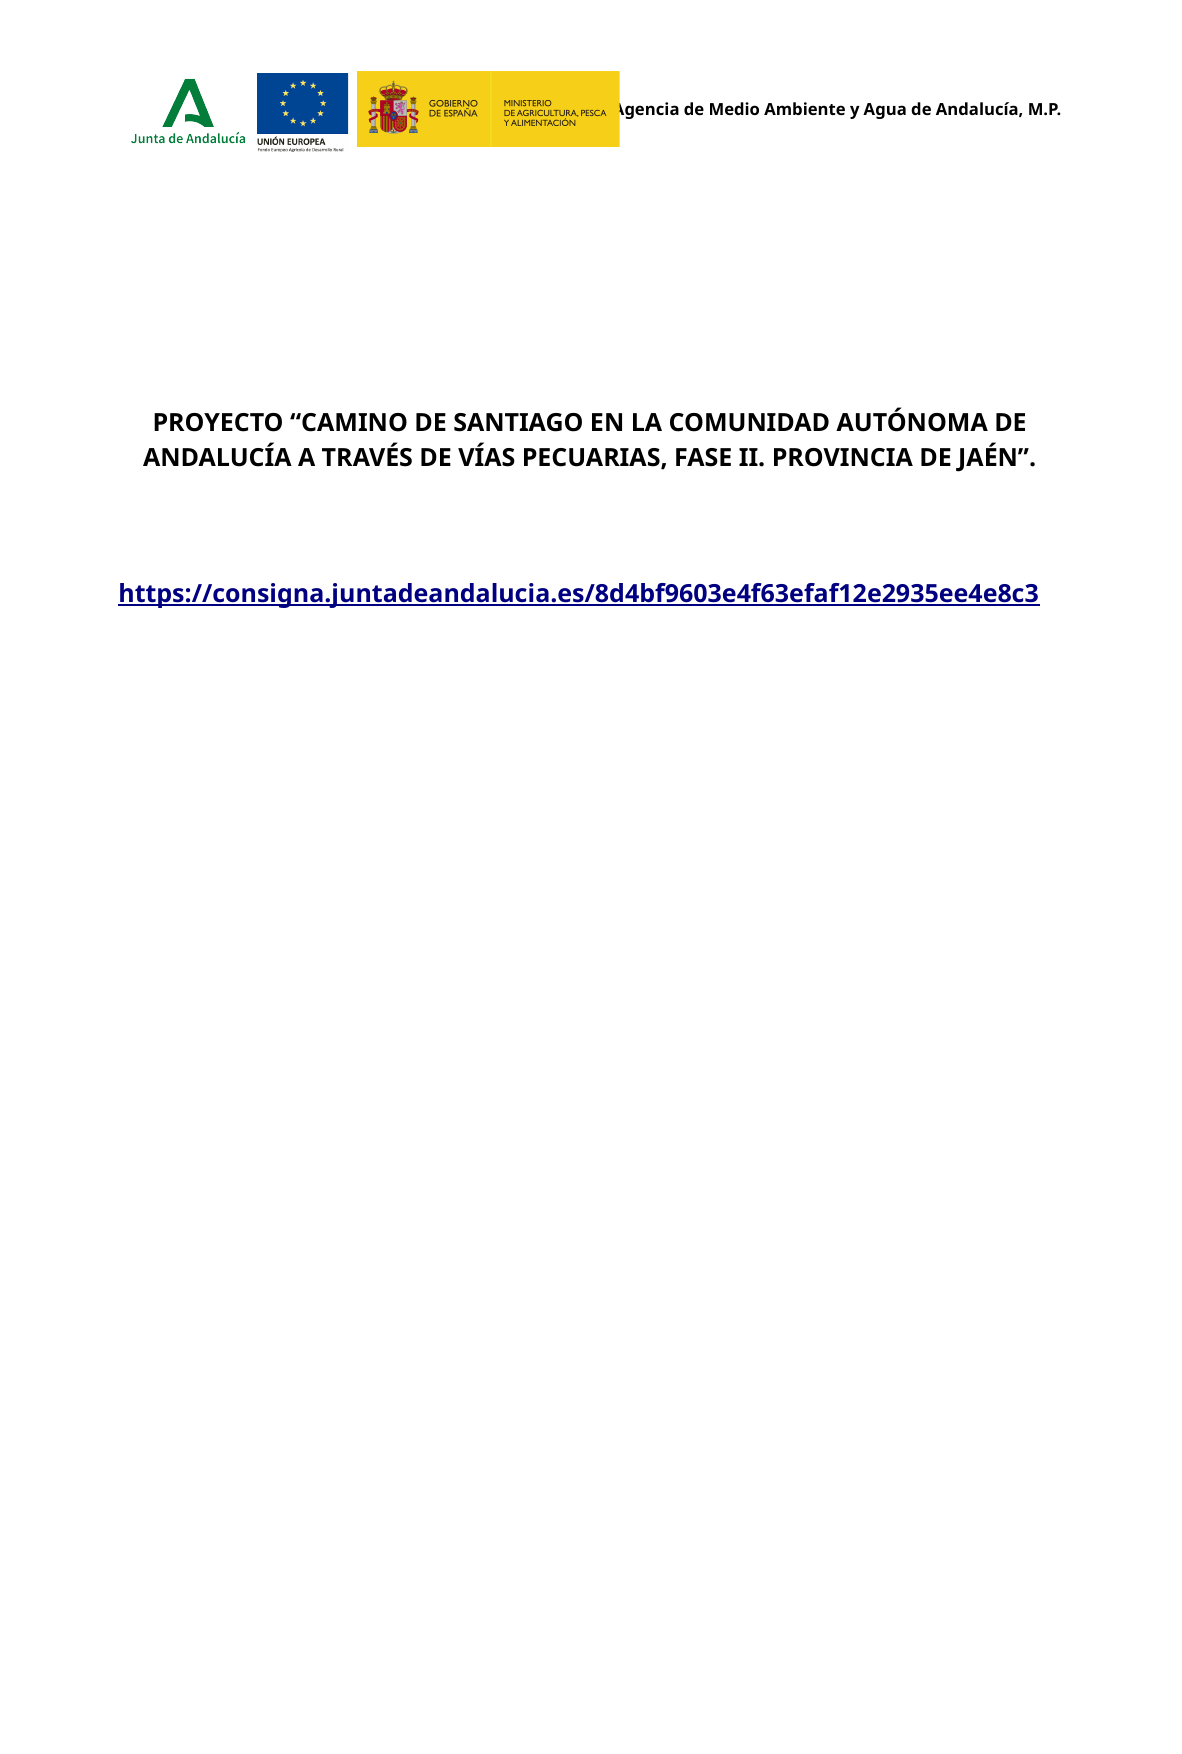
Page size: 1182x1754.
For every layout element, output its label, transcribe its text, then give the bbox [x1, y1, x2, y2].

text PROYECTO “CAMINO DE SANTIAGO EN LA COMUNIDAD AUTÓNOMA DE ANDALUCÍA A TRAVÉS DE VÍAS PECUARIAS, FASE II. PROVINCIA DE JAÉN”. [118, 405, 1061, 473]
text https://consigna.juntadeandalucia.es/8d4bf9603e4f63efaf12e2935ee4e8c3 [118, 575, 1061, 609]
picture [257, 73, 349, 152]
picture [126, 69, 248, 153]
picture [357, 71, 620, 147]
